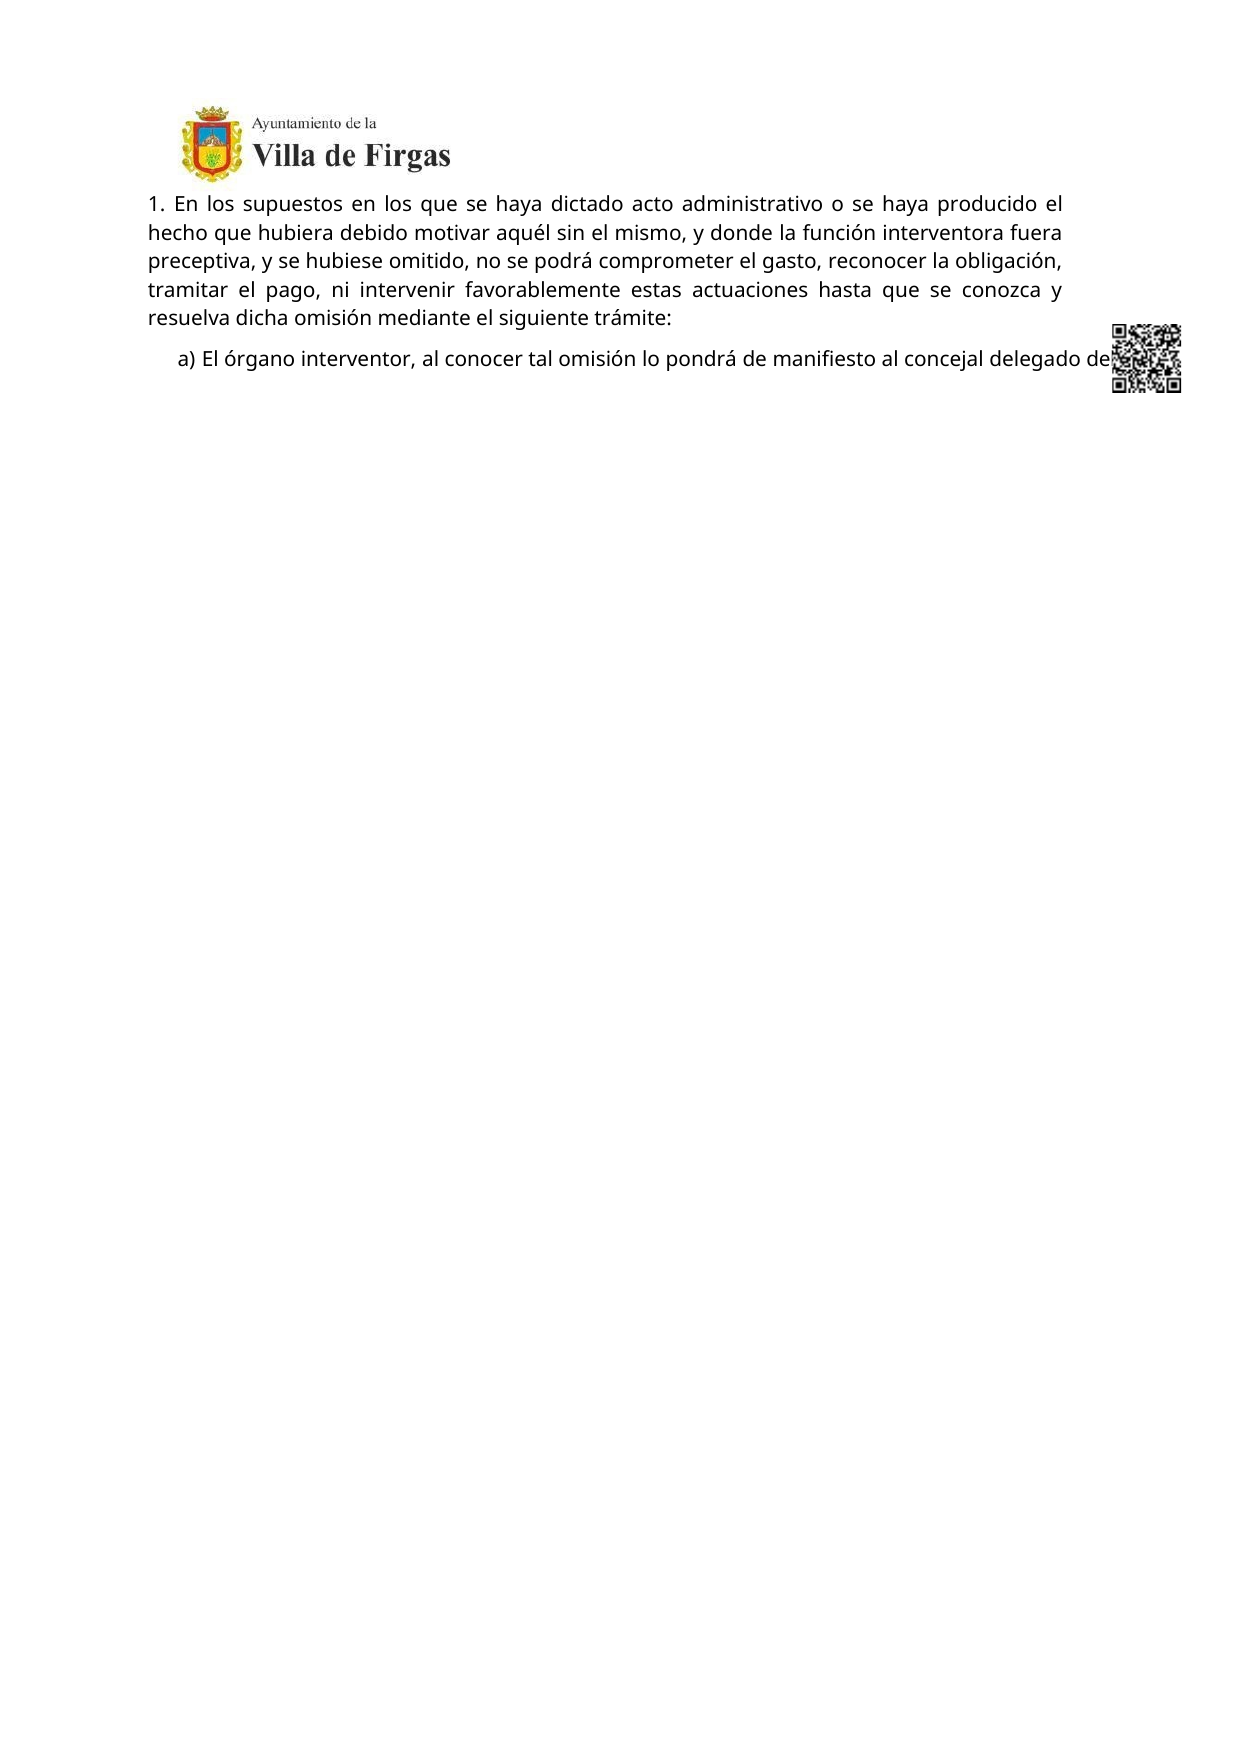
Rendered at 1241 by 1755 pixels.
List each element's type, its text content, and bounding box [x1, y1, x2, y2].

list En los supuestos en los que se haya dictado acto administrativo o se haya producido el hecho que hubiera debido motivar aquél sin el mismo, y donde la función interventora fuera preceptiva, y se hubiese omitido, no se podrá comprometer el gasto, reconocer la obligación, tramitar el pago, ni intervenir favorablemente estas actuaciones hasta que se conozca y resuelva dicha omisión mediante el siguiente trámite: [148, 189, 1064, 332]
list El órgano interventor, al conocer tal omisión lo pondrá de manifiesto al concejal delegado del [177, 344, 1112, 373]
